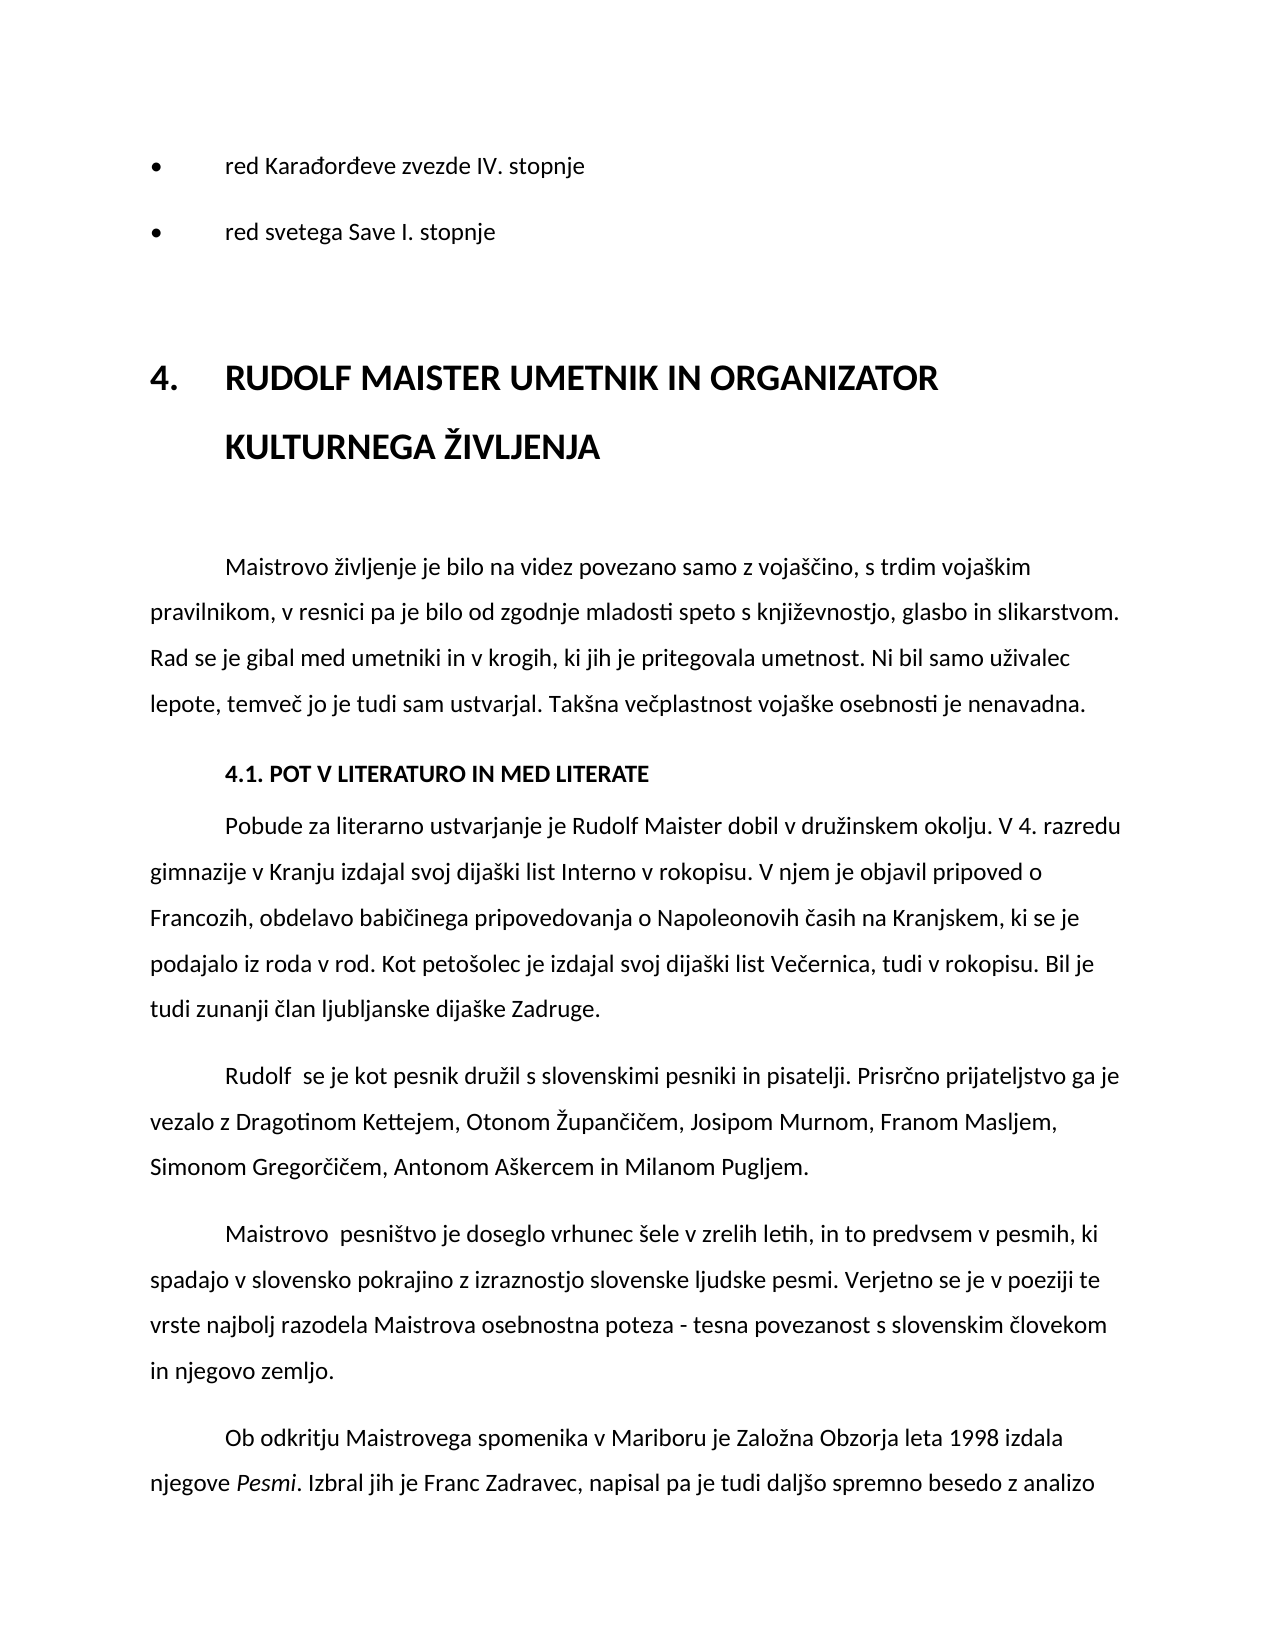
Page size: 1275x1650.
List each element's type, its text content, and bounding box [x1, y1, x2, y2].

subtitle 4. RUDOLF MAISTER UMETNIK IN ORGANIZATOR KULTURNEGA ŽIVLJENJA [150, 354, 1125, 468]
text Maistrovo pesništvo je doseglo vrhunec šele v zrelih letih, in to predvsem v pesmih, ki spadajo v slovensko pokrajino z izraznostjo slovenske ljudske pesmi. Verjetno se je v poeziji te vrste najbolj razodela Maistrova osebnostna poteza - tesna povezanost s slovenskim človekom in njegovo zemljo. [150, 1218, 1125, 1386]
text • red Karađorđeve zvezde IV. stopnje [150, 150, 1125, 181]
text Maistrovo življenje je bilo na videz povezano samo z vojaščino, s trdim vojaškim pravilnikom, v resnici pa je bilo od zgodnje mladosti speto s književnostjo, glasbo in slikarstvom. Rad se je gibal med umetniki in v krogih, ki jih je pritegovala umetnost. Ni bil samo uživalec lepote, temveč jo je tudi sam ustvarjal. Takšna večplastnost vojaške osebnosti je nenavadna. [150, 551, 1125, 718]
subtitle 4.1. POT V LITERATURO IN MED LITERATE [150, 758, 1125, 789]
text Ob odkritju Maistrovega spomenika v Mariboru je Založna Obzorja leta 1998 izdala njegove Pesmi. Izbral jih je Franc Zadravec, napisal pa je tudi daljšo spremno besedo z analizo [150, 1422, 1125, 1498]
text • red svetega Save I. stopnje [150, 217, 1125, 247]
text Rudolf se je kot pesnik družil s slovenskimi pesniki in pisatelji. Prisrčno prijateljstvo ga je vezalo z Dragotinom Kettejem, Otonom Župančičem, Josipom Murnom, Franom Masljem, Simonom Gregorčičem, Antonom Aškercem in Milanom Pugljem. [150, 1060, 1125, 1182]
text Pobude za literarno ustvarjanje je Rudolf Maister dobil v družinskem okolju. V 4. razredu gimnazije v Kranju izdajal svoj dijaški list Interno v rokopisu. V njem je objavil pripoved o Francozih, obdelavo babičinega pripovedovanja o Napoleonovih časih na Kranjskem, ki se je podajalo iz roda v rod. Kot petošolec je izdajal svoj dijaški list Večernica, tudi v rokopisu. Bil je tudi zunanji član ljubljanske dijaške Zadruge. [150, 811, 1125, 1024]
